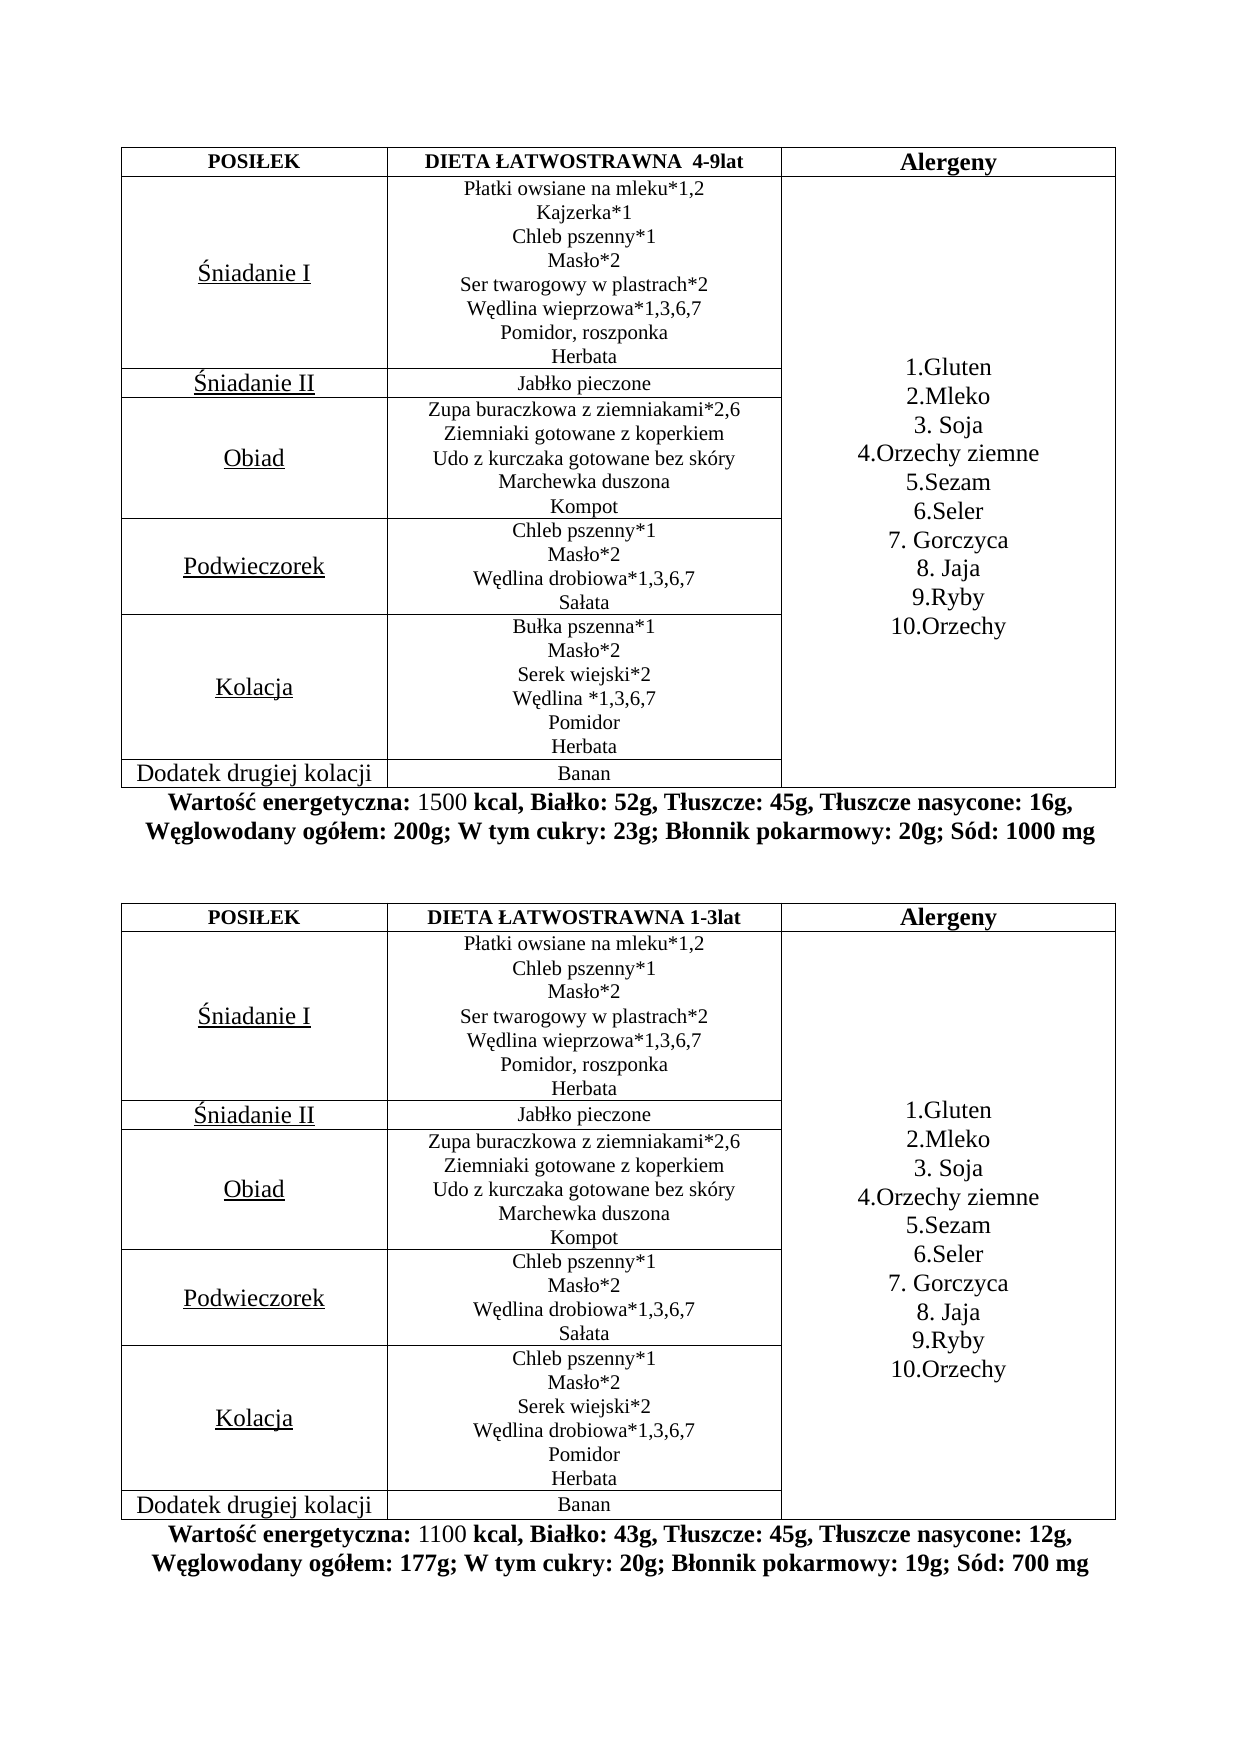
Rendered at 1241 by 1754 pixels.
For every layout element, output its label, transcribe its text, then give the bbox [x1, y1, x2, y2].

table_cell Śniadanie I [122, 932, 387, 1100]
text Wartość energetyczna: 1100 kcal, Białko: 43g, Tłuszcze: 45g, Tłuszcze nasycone: 12g, Węglowodany ogółem: 177g; W tym cukry: 20g; Błonnik pokarmowy: 19g; Sód: 700 mg [118, 1519, 1122, 1576]
table_header DIETA ŁATWOSTRAWNA 1-3lat [388, 904, 781, 931]
table_cell Śniadanie II [122, 369, 387, 397]
table_cell Jabłko pieczone [388, 1101, 781, 1129]
table_cell Dodatek drugiej kolacji [122, 1491, 387, 1519]
table_cell Chleb pszenny*1 Masło*2 Wędlina drobiowa*1,3,6,7 Sałata [388, 519, 781, 614]
table_cell Kolacja [122, 615, 387, 758]
table_cell 1.Gluten 2.Mleko 3. Soja 4.Orzechy ziemne 5.Sezam 6.Seler 7. Gorczyca 8. Jaja 9.Ryby 10.Orzechy [782, 177, 1115, 787]
table_cell Śniadanie I [122, 177, 387, 368]
table_cell Jabłko pieczone [388, 369, 781, 397]
table_cell Śniadanie II [122, 1101, 387, 1129]
table_cell Banan [388, 760, 781, 787]
table_cell Bułka pszenna*1 Masło*2 Serek wiejski*2 Wędlina *1,3,6,7 Pomidor Herbata [388, 615, 781, 758]
table_header Alergeny [782, 148, 1115, 176]
table_header DIETA ŁATWOSTRAWNA 4-9lat [388, 148, 781, 176]
table_cell Płatki owsiane na mleku*1,2 Chleb pszenny*1 Masło*2 Ser twarogowy w plastrach*2 Wędlina wieprzowa*1,3,6,7 Pomidor, roszponka Herbata [388, 932, 781, 1100]
table_header POSIŁEK [122, 904, 387, 931]
table_header POSIŁEK [122, 148, 387, 176]
table_cell Chleb pszenny*1 Masło*2 Wędlina drobiowa*1,3,6,7 Sałata [388, 1250, 781, 1345]
table_cell Podwieczorek [122, 1250, 387, 1345]
table_cell Banan [388, 1491, 781, 1519]
text Wartość energetyczna: 1500 kcal, Białko: 52g, Tłuszcze: 45g, Tłuszcze nasycone: 16g, Węglowodany ogółem: 200g; W tym cukry: 23g; Błonnik pokarmowy: 20g; Sód: 1000 mg [118, 787, 1122, 845]
table_cell Obiad [122, 398, 387, 518]
table_cell Płatki owsiane na mleku*1,2 Kajzerka*1 Chleb pszenny*1 Masło*2 Ser twarogowy w plastrach*2 Wędlina wieprzowa*1,3,6,7 Pomidor, roszponka Herbata [388, 177, 781, 368]
table_header Alergeny [782, 904, 1115, 931]
table_cell Zupa buraczkowa z ziemniakami*2,6 Ziemniaki gotowane z koperkiem Udo z kurczaka gotowane bez skóry Marchewka duszona Kompot [388, 1130, 781, 1249]
table_cell Chleb pszenny*1 Masło*2 Serek wiejski*2 Wędlina drobiowa*1,3,6,7 Pomidor Herbata [388, 1346, 781, 1490]
table_cell Obiad [122, 1130, 387, 1249]
table_cell Kolacja [122, 1346, 387, 1490]
table_cell 1.Gluten 2.Mleko 3. Soja 4.Orzechy ziemne 5.Sezam 6.Seler 7. Gorczyca 8. Jaja 9.Ryby 10.Orzechy [782, 932, 1115, 1519]
table_cell Dodatek drugiej kolacji [122, 760, 387, 787]
table_cell Podwieczorek [122, 519, 387, 614]
table_cell Zupa buraczkowa z ziemniakami*2,6 Ziemniaki gotowane z koperkiem Udo z kurczaka gotowane bez skóry Marchewka duszona Kompot [388, 398, 781, 518]
